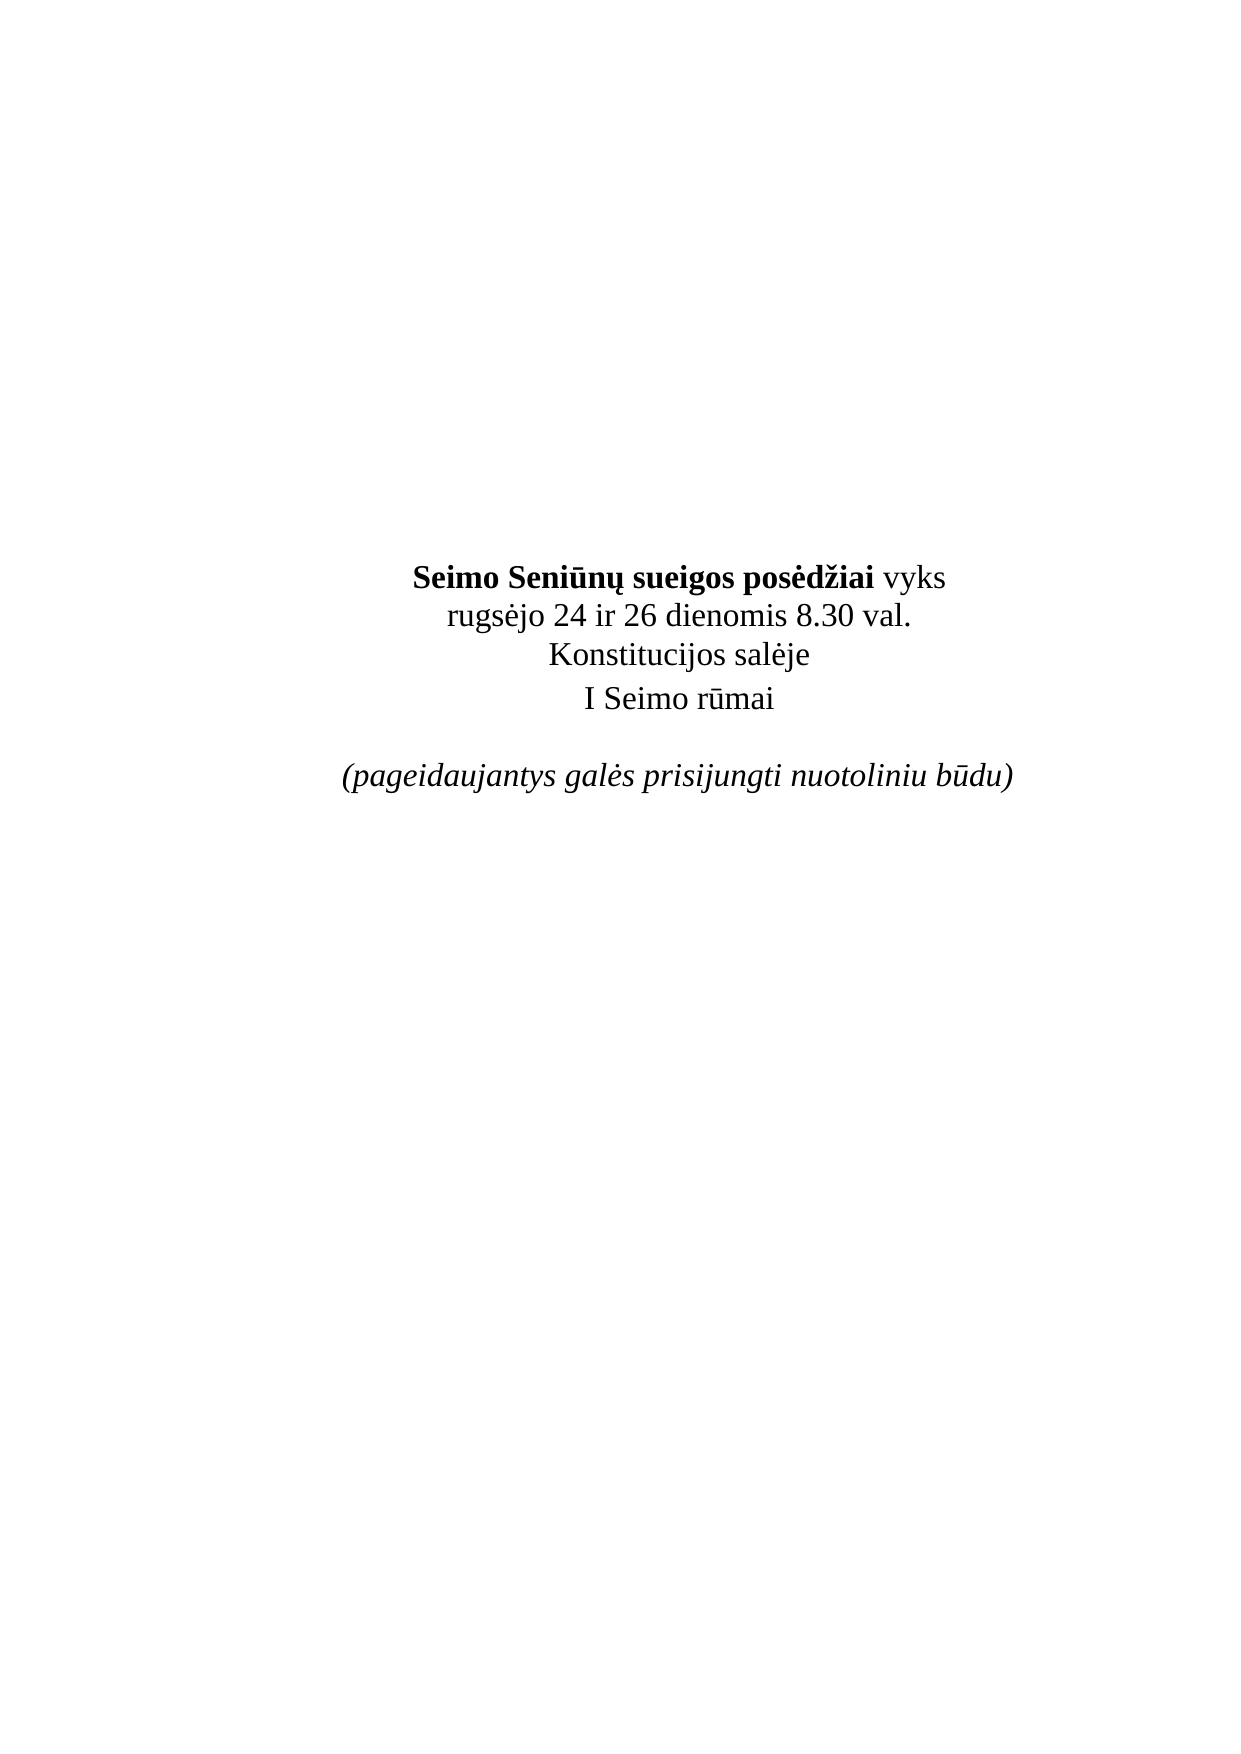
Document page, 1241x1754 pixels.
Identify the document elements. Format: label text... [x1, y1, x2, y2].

text Seimo Seniūnų sueigos posėdžiai vyks rugsėjo 24 ir 26 dienomis 8.30 val. [177, 557, 1181, 634]
text Konstitucijos salėje [177, 634, 1181, 672]
text I Seimo rūmai [177, 678, 1181, 716]
text (pageidaujantys galės prisijungti nuotoliniu būdu) [177, 755, 1181, 793]
